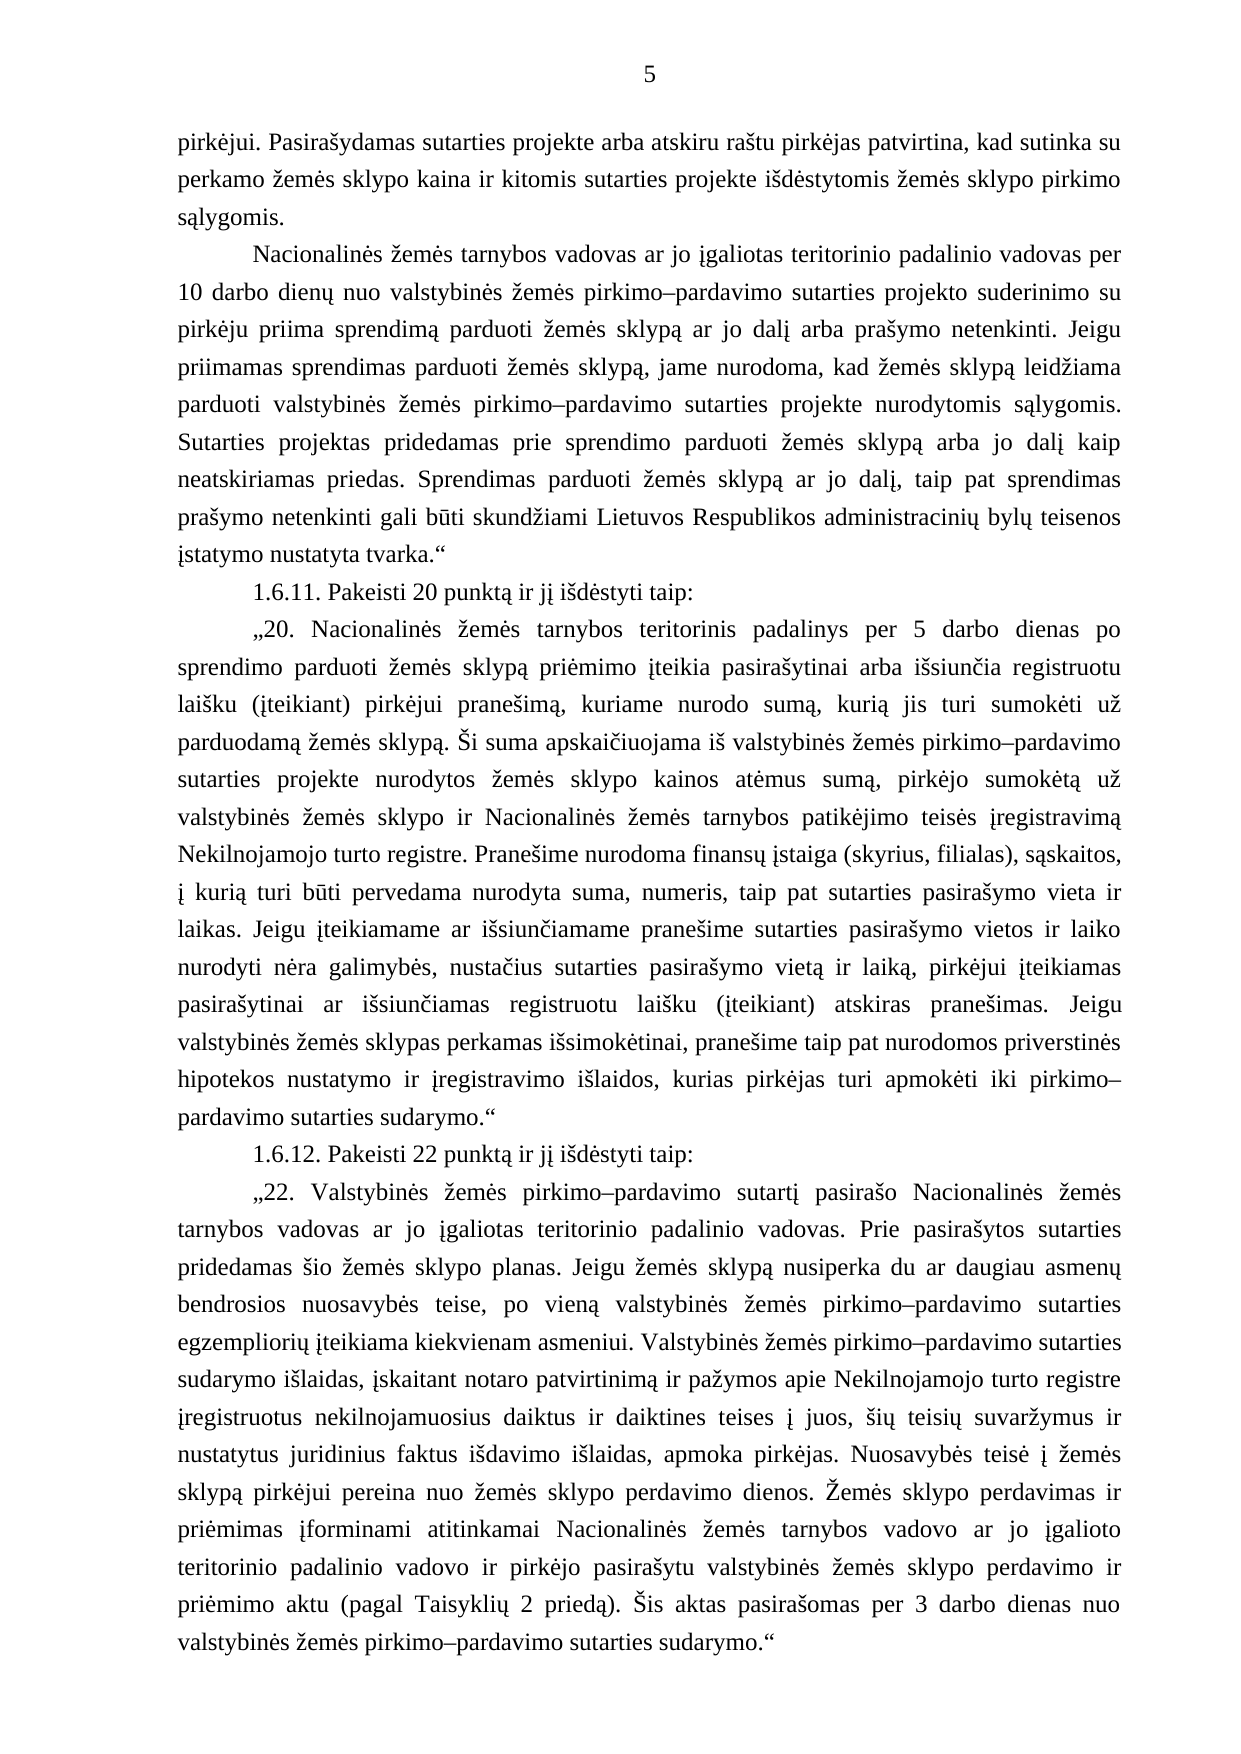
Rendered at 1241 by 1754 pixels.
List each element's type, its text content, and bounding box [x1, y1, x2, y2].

text 1.6.12. Pakeisti 22 punktą ir jį išdėstyti taip: [177, 1131, 1122, 1168]
text „20. Nacionalinės žemės tarnybos teritorinis padalinys per 5 darbo dienas po sprendimo parduoti žemės sklypą priėmimo įteikia pasirašytinai arba išsiunčia registruotu laišku (įteikiant) pirkėjui pranešimą, kuriame nurodo sumą, kurią jis turi sumokėti už parduodamą žemės sklypą. Ši suma apskaičiuojama iš valstybinės žemės pirkimo–pardavimo sutarties projekte nurodytos žemės sklypo kainos atėmus sumą, pirkėjo sumokėtą už valstybinės žemės sklypo ir Nacionalinės žemės tarnybos patikėjimo teisės įregistravimą Nekilnojamojo turto registre. Pranešime nurodoma finansų įstaiga (skyrius, filialas), sąskaitos, į kurią turi būti pervedama nurodyta suma, numeris, taip pat sutarties pasirašymo vieta ir laikas. Jeigu įteikiamame ar išsiunčiamame pranešime sutarties pasirašymo vietos ir laiko nurodyti nėra galimybės, nustačius sutarties pasirašymo vietą ir laiką, pirkėjui įteikiamas pasirašytinai ar išsiunčiamas registruotu laišku (įteikiant) atskiras pranešimas. Jeigu valstybinės žemės sklypas perkamas išsimokėtinai, pranešime taip pat nurodomos priverstinės hipotekos nustatymo ir įregistravimo išlaidos, kurias pirkėjas turi apmokėti iki pirkimo–pardavimo sutarties sudarymo.“ [177, 606, 1122, 1131]
text pirkėjui. Pasirašydamas sutarties projekte arba atskiru raštu pirkėjas patvirtina, kad sutinka su perkamo žemės sklypo kaina ir kitomis sutarties projekte išdėstytomis žemės sklypo pirkimo sąlygomis. [177, 118, 1122, 231]
text „22. Valstybinės žemės pirkimo–pardavimo sutartį pasirašo Nacionalinės žemės tarnybos vadovas ar jo įgaliotas teritorinio padalinio vadovas. Prie pasirašytos sutarties pridedamas šio žemės sklypo planas. Jeigu žemės sklypą nusiperka du ar daugiau asmenų bendrosios nuosavybės teise, po vieną valstybinės žemės pirkimo–pardavimo sutarties egzempliorių įteikiama kiekvienam asmeniui. Valstybinės žemės pirkimo–pardavimo sutarties sudarymo išlaidas, įskaitant notaro patvirtinimą ir pažymos apie Nekilnojamojo turto registre įregistruotus nekilnojamuosius daiktus ir daiktines teises į juos, šių teisių suvaržymus ir nustatytus juridinius faktus išdavimo išlaidas, apmoka pirkėjas. Nuosavybės teisė į žemės sklypą pirkėjui pereina nuo žemės sklypo perdavimo dienos. Žemės sklypo perdavimas ir priėmimas įforminami atitinkamai Nacionalinės žemės tarnybos vadovo ar jo įgalioto teritorinio padalinio vadovo ir pirkėjo pasirašytu valstybinės žemės sklypo perdavimo ir priėmimo aktu (pagal Taisyklių 2 priedą). Šis aktas pasirašomas per 3 darbo dienas nuo valstybinės žemės pirkimo–pardavimo sutarties sudarymo.“ [177, 1168, 1122, 1656]
text Nacionalinės žemės tarnybos vadovas ar jo įgaliotas teritorinio padalinio vadovas per 10 darbo dienų nuo valstybinės žemės pirkimo–pardavimo sutarties projekto suderinimo su pirkėju priima sprendimą parduoti žemės sklypą ar jo dalį arba prašymo netenkinti. Jeigu priimamas sprendimas parduoti žemės sklypą, jame nurodoma, kad žemės sklypą leidžiama parduoti valstybinės žemės pirkimo–pardavimo sutarties projekte nurodytomis sąlygomis. Sutarties projektas pridedamas prie sprendimo parduoti žemės sklypą arba jo dalį kaip neatskiriamas priedas. Sprendimas parduoti žemės sklypą ar jo dalį, taip pat sprendimas prašymo netenkinti gali būti skundžiami Lietuvos Respublikos administracinių bylų teisenos įstatymo nustatyta tvarka.“ [177, 231, 1122, 568]
text 1.6.11. Pakeisti 20 punktą ir jį išdėstyti taip: [177, 568, 1122, 606]
